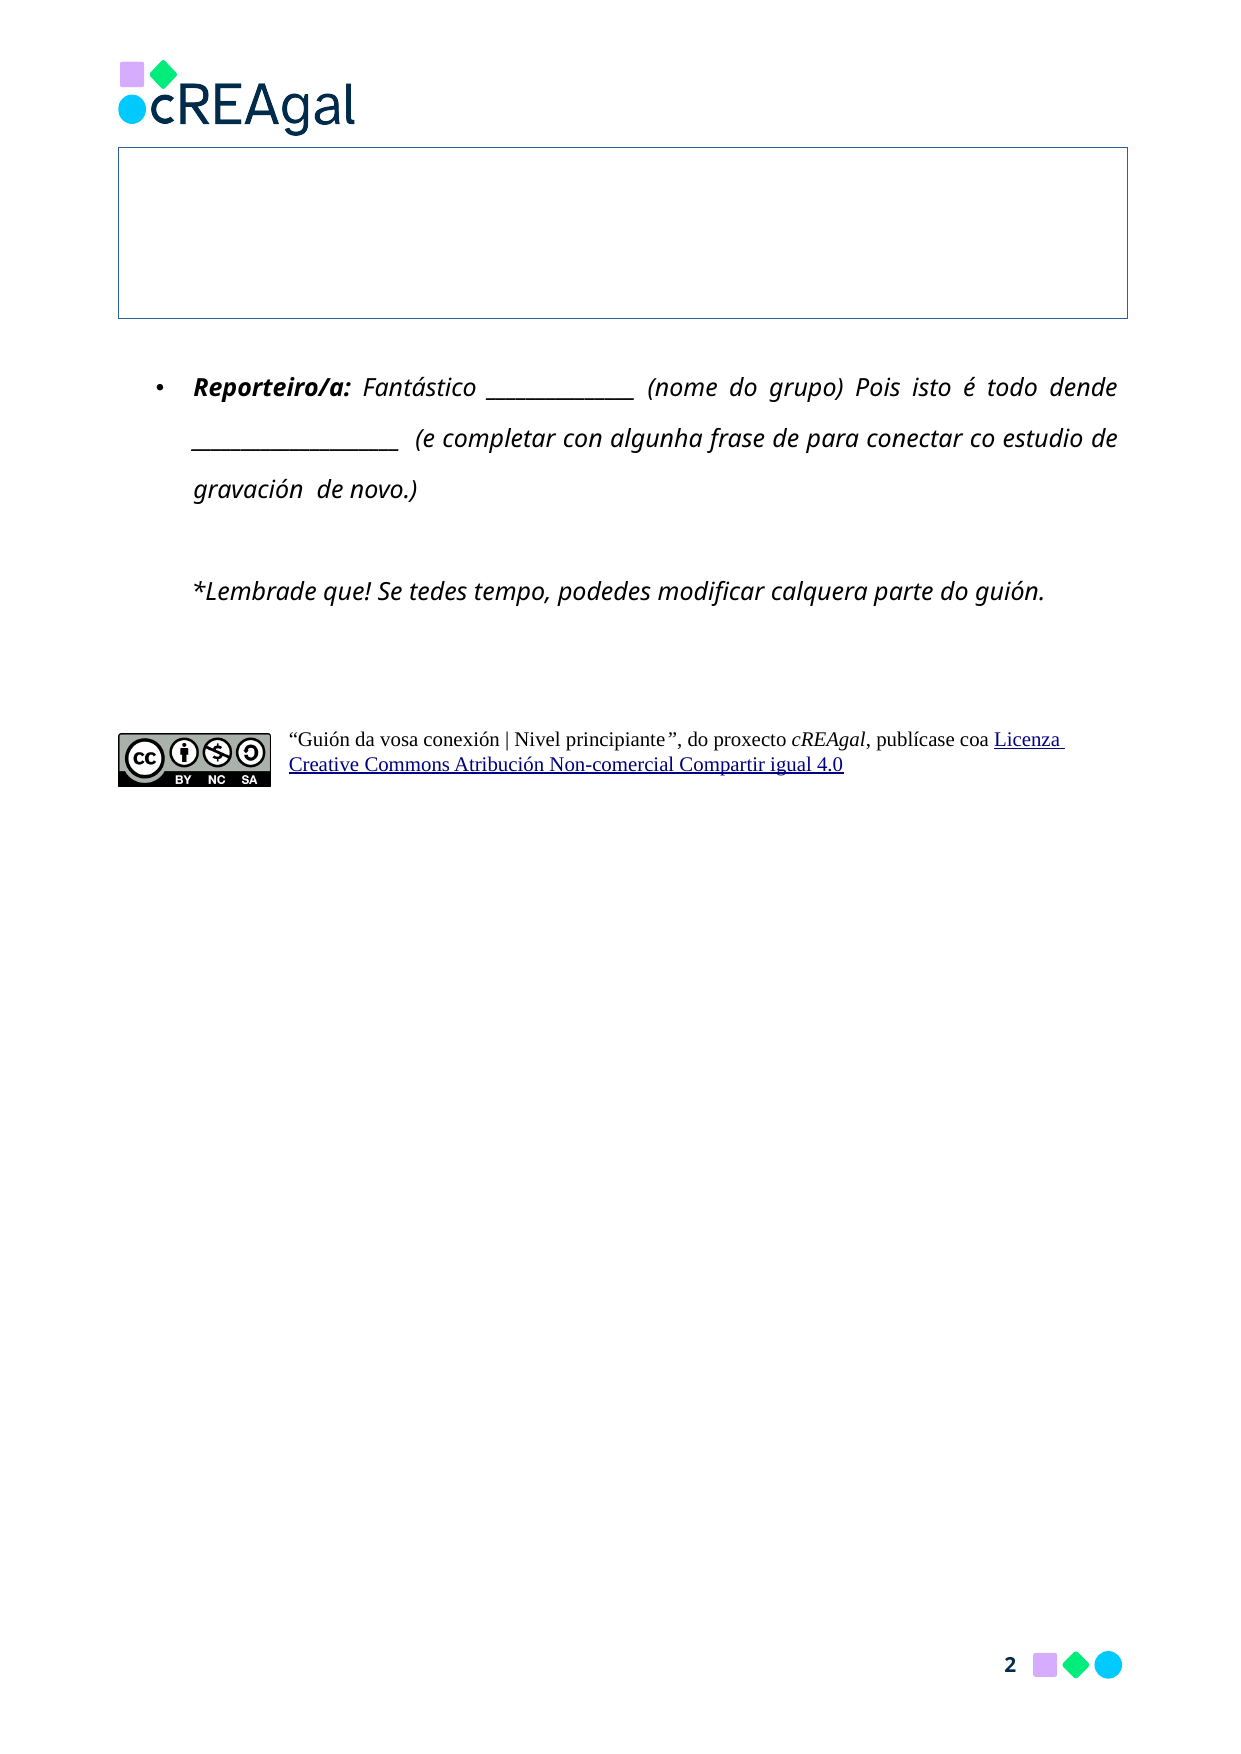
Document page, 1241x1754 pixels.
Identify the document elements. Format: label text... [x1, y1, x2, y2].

text *Lembrade que! Se tedes tempo, podedes modificar calquera parte do guión. [118, 574, 1122, 608]
text “Guión da vosa conexión | Nivel principiante”, do proxecto cREAgal, publícase coa Licenza Creative Commons Atribución Non-comercial Compartir igual 4.0 [118, 727, 1122, 776]
table_header [119, 148, 1127, 317]
picture [118, 60, 355, 136]
list Reporteiro/a: Fantástico _______________ (nome do grupo) Pois isto é todo dende _____________________ (e completar con algunha frase de para conectar co estudio de gravación de novo.) [156, 369, 1122, 506]
picture [118, 733, 271, 787]
